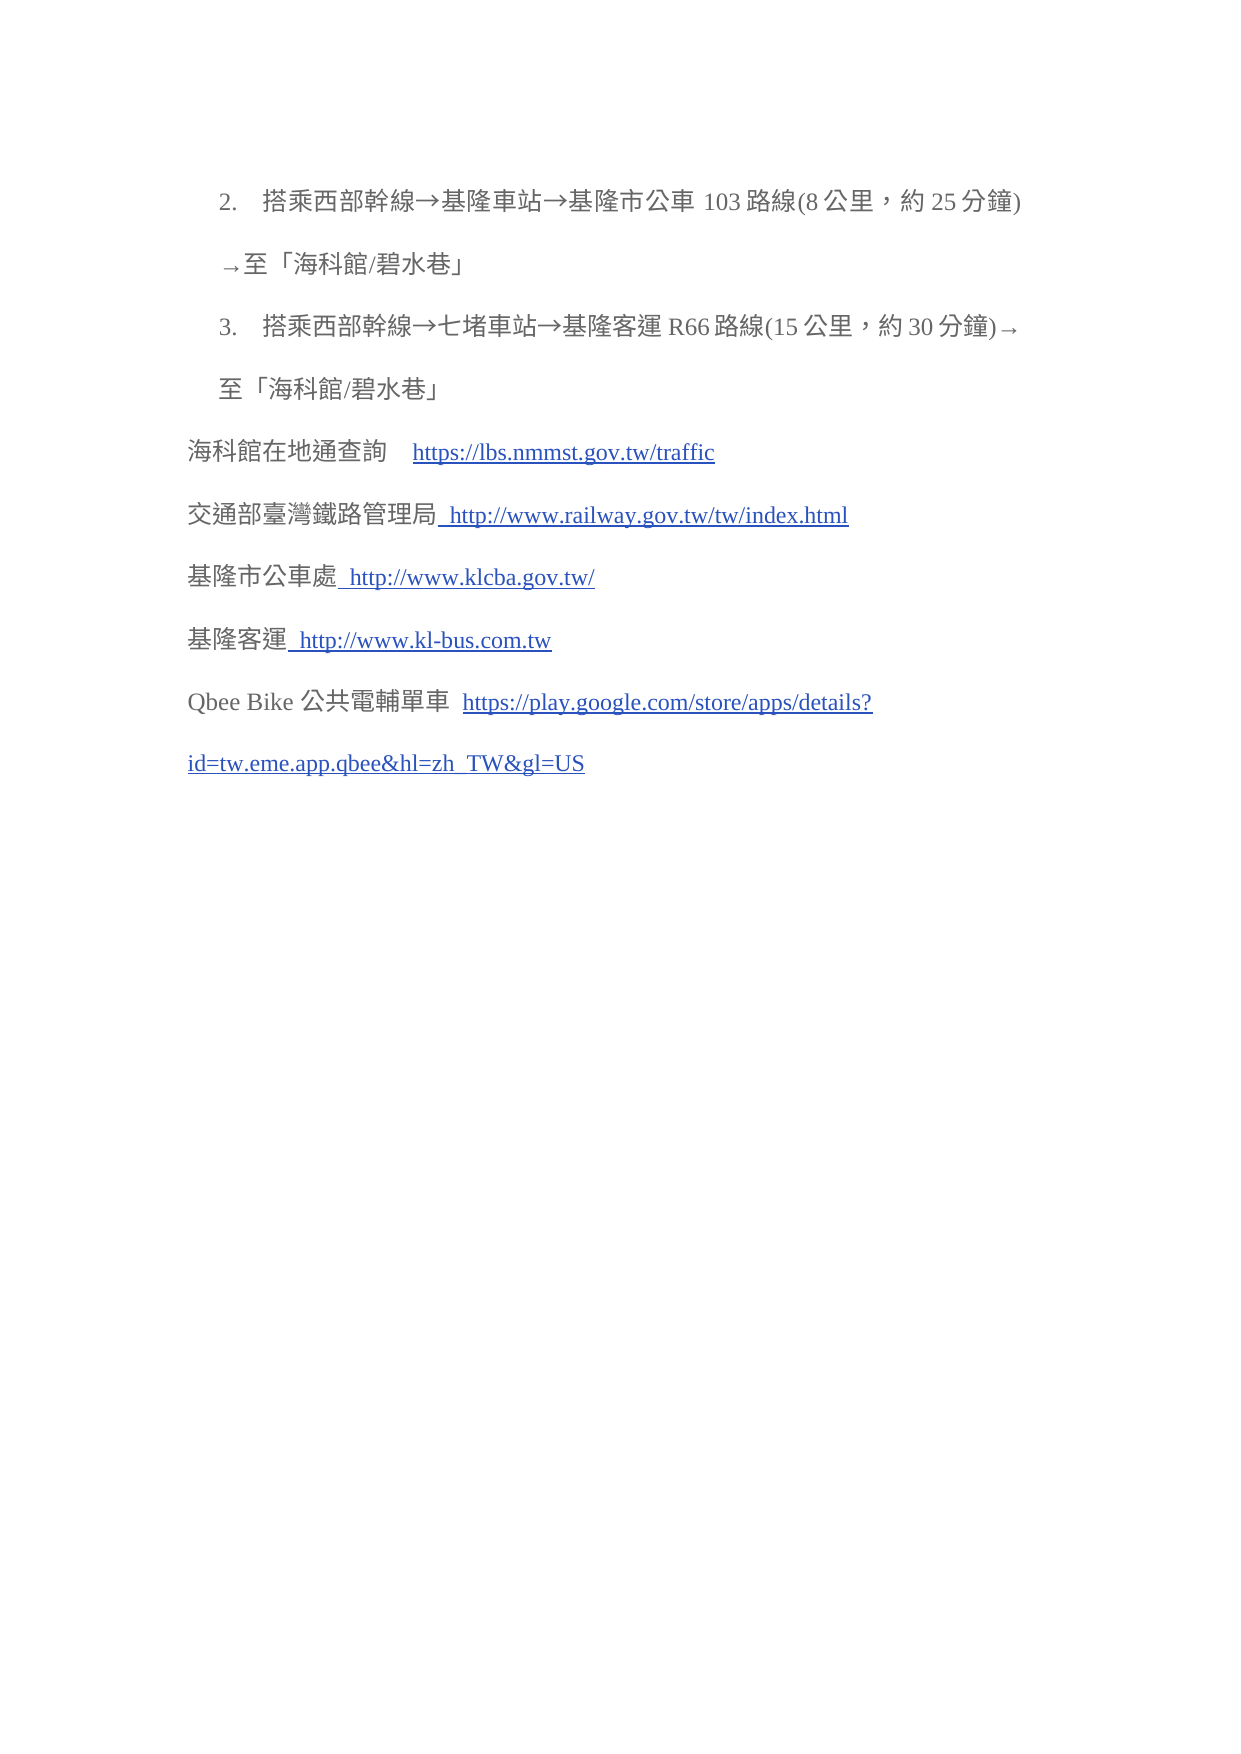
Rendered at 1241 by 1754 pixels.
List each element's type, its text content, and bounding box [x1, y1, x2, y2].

text 海科館在地通查詢 https://lbs.nmmst.gov.tw/traffic 交通部臺灣鐵路管理局 http://www.railway.gov.tw/tw/index.html 基隆市公車處 http://www.klcba.gov.tw/ 基隆客運 http://www.kl-bus.com.tw Qbee Bike 公共電輔單車 https://play.google.com/store/apps/details?id=tw.eme.app.qbee&hl=zh_TW&gl=US [187, 408, 1053, 846]
list 搭乘西部幹線→基隆車站→基隆市公車103路線(8公里，約25分鐘) →至「海科館/碧水巷」 [219, 158, 1021, 283]
list 搭乘西部幹線→七堵車站→基隆客運R66路線(15公里，約30分鐘)→至「海科館/碧水巷」 [219, 283, 1021, 408]
